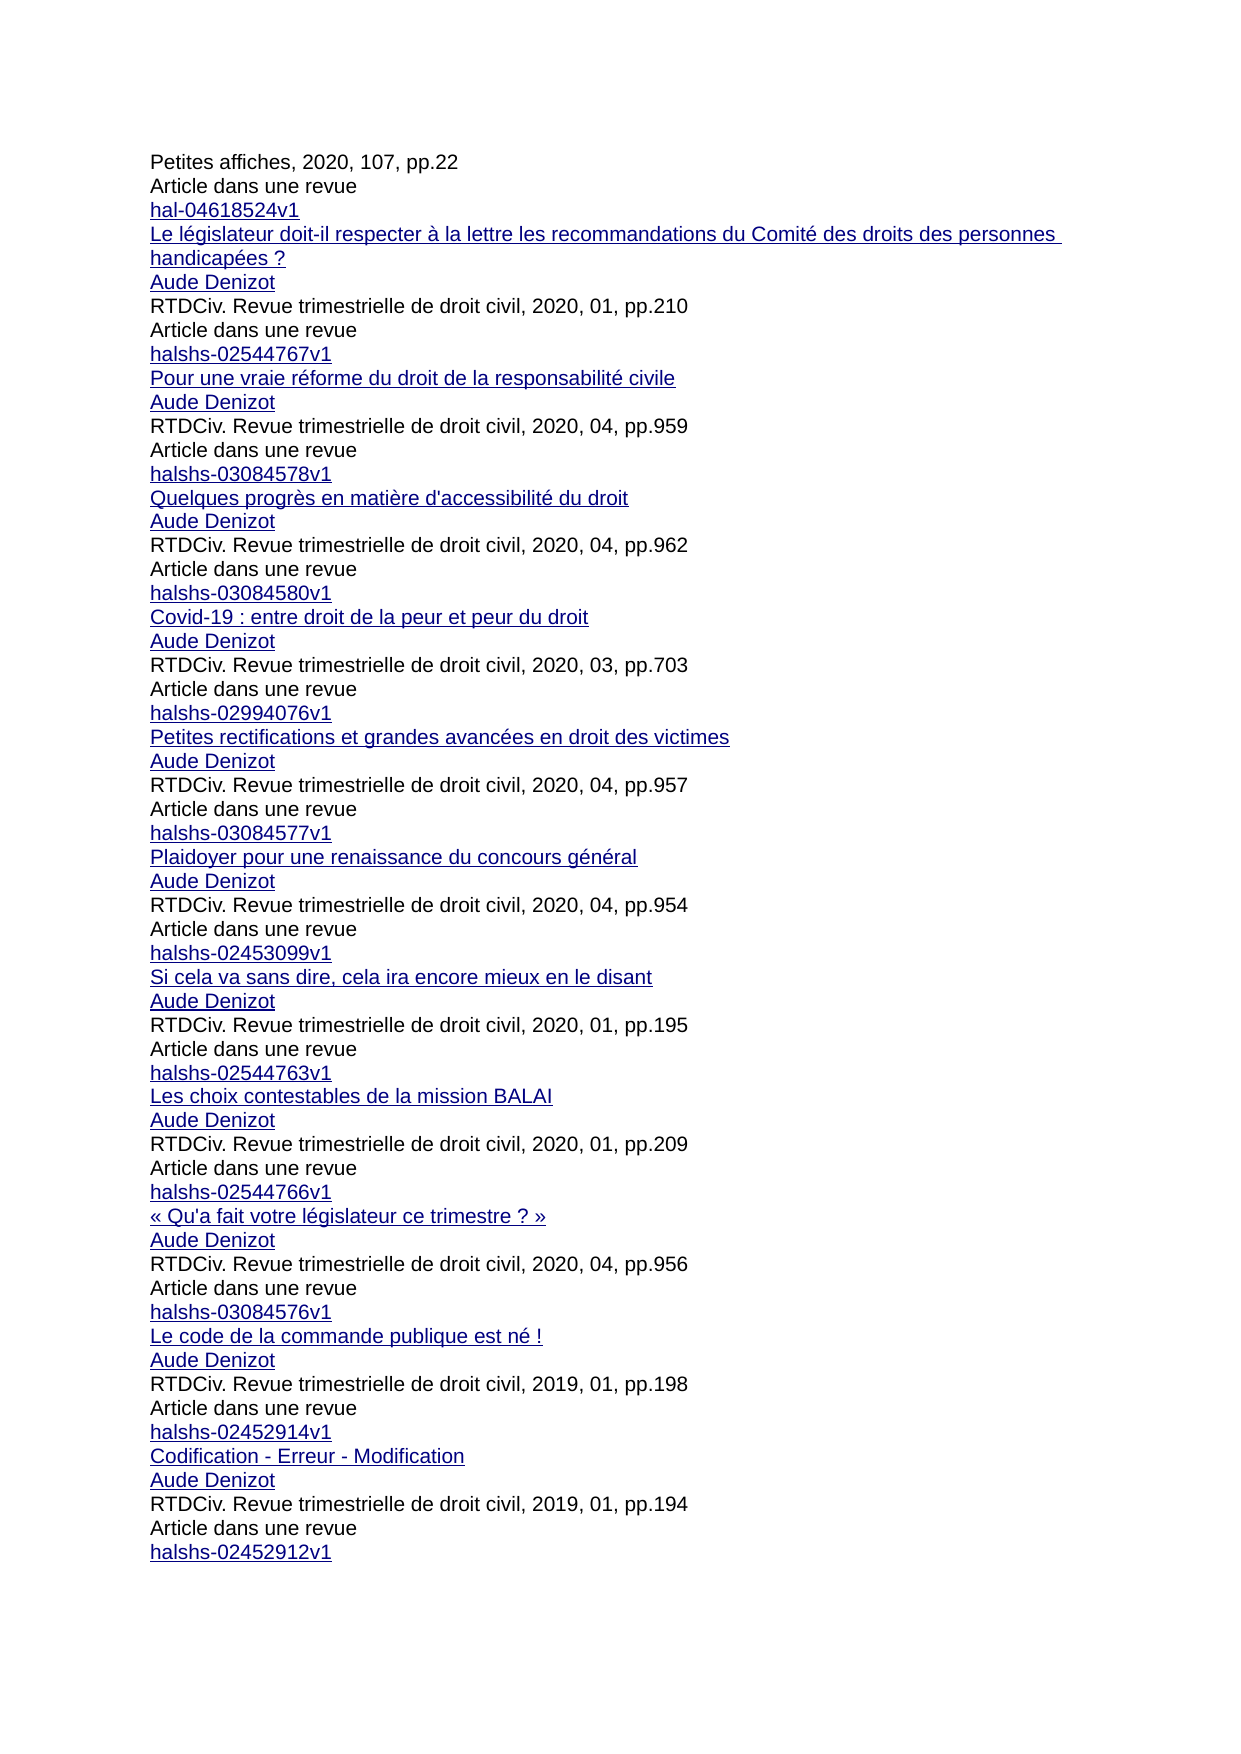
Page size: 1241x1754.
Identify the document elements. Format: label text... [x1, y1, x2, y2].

table_cell Codification - Erreur - Modification Aude Denizot RTDCiv. Revue trimestrielle de droit civil, 2019, 01, pp.194 Article dans une revue halshs-02452912v1 [150, 1444, 1090, 1563]
table_cell Quelques progrès en matière d'accessibilité du droit Aude Denizot RTDCiv. Revue trimestrielle de droit civil, 2020, 04, pp.962 Article dans une revue halshs-03084580v1 [150, 485, 1090, 605]
table_cell Les choix contestables de la mission BALAI Aude Denizot RTDCiv. Revue trimestrielle de droit civil, 2020, 01, pp.209 Article dans une revue halshs-02544766v1 [150, 1084, 1090, 1204]
table_cell « Qu'a fait votre législateur ce trimestre ? » Aude Denizot RTDCiv. Revue trimestrielle de droit civil, 2020, 04, pp.956 Article dans une revue halshs-03084576v1 [150, 1204, 1090, 1324]
table_cell Plaidoyer pour une renaissance du concours général Aude Denizot RTDCiv. Revue trimestrielle de droit civil, 2020, 04, pp.954 Article dans une revue halshs-02453099v1 [150, 845, 1090, 964]
table_cell Petites rectifications et grandes avancées en droit des victimes Aude Denizot RTDCiv. Revue trimestrielle de droit civil, 2020, 04, pp.957 Article dans une revue halshs-03084577v1 [150, 725, 1090, 845]
table_cell Si cela va sans dire, cela ira encore mieux en le disant Aude Denizot RTDCiv. Revue trimestrielle de droit civil, 2020, 01, pp.195 Article dans une revue halshs-02544763v1 [150, 965, 1090, 1084]
table_cell Petites affiches, 2020, 107, pp.22 Article dans une revue hal-04618524v1 [150, 150, 1090, 222]
table_cell Covid-19 : entre droit de la peur et peur du droit Aude Denizot RTDCiv. Revue trimestrielle de droit civil, 2020, 03, pp.703 Article dans une revue halshs-02994076v1 [150, 605, 1090, 725]
table_cell Le code de la commande publique est né ! Aude Denizot RTDCiv. Revue trimestrielle de droit civil, 2019, 01, pp.198 Article dans une revue halshs-02452914v1 [150, 1324, 1090, 1444]
table_cell Le législateur doit-il respecter à la lettre les recommandations du Comité des droits des personnes handicapées ? Aude Denizot RTDCiv. Revue trimestrielle de droit civil, 2020, 01, pp.210 Article dans une revue halshs-02544767v1 [150, 222, 1090, 366]
table_cell Pour une vraie réforme du droit de la responsabilité civile Aude Denizot RTDCiv. Revue trimestrielle de droit civil, 2020, 04, pp.959 Article dans une revue halshs-03084578v1 [150, 366, 1090, 485]
